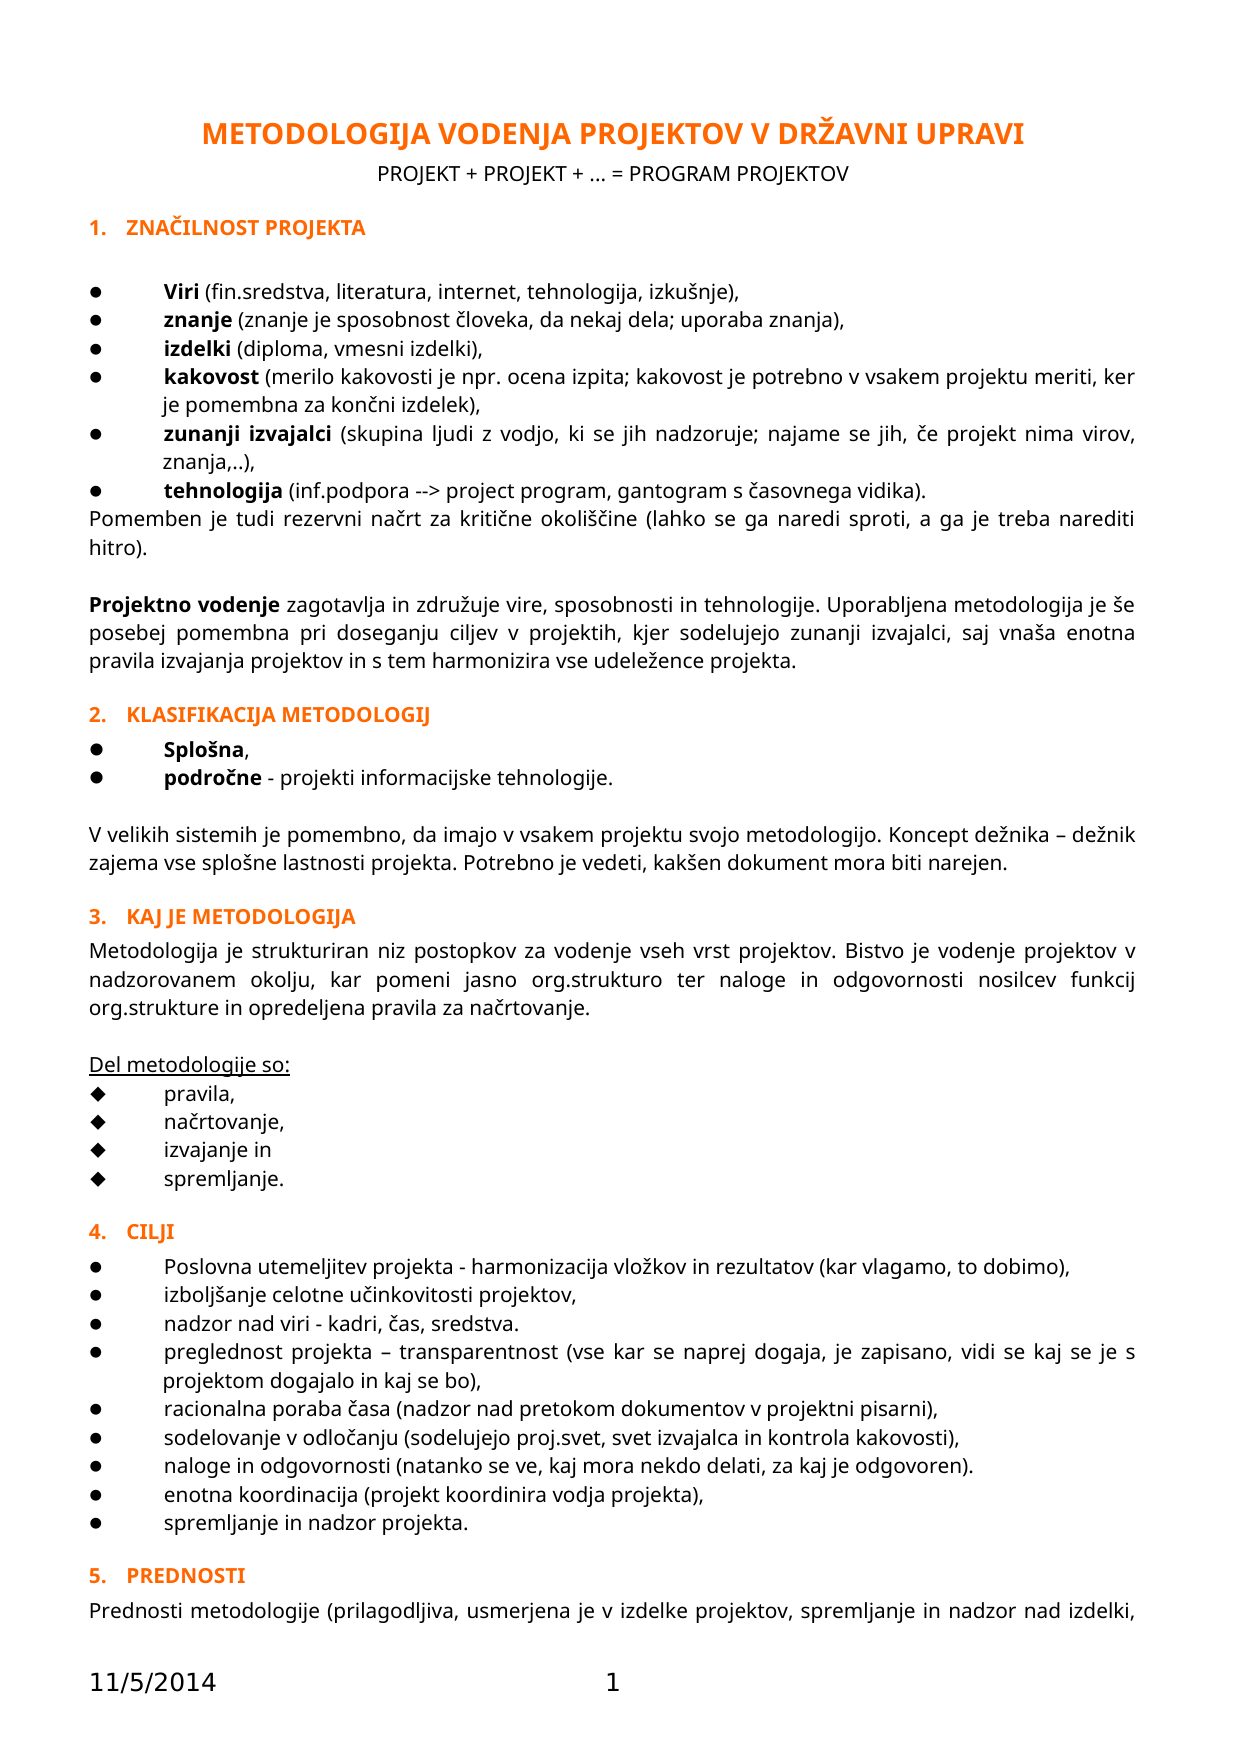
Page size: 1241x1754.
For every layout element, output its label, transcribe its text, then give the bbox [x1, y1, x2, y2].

list Poslovna utemeljitev projekta - harmonizacija vložkov in rezultatov (kar vlagamo, to dobimo), [89, 1252, 1137, 1281]
list znanje (znanje je sposobnost človeka, da nekaj dela; uporaba znanja), [89, 305, 1137, 334]
list naloge in odgovornosti (natanko se ve, kaj mora nekdo delati, za kaj je odgovoren). [89, 1451, 1137, 1480]
subtitle METODOLOGIJA VODENJA PROJEKTOV V DRŽAVNI UPRAVI [89, 114, 1137, 153]
list načrtovanje, [89, 1107, 1137, 1136]
text PROJEKT + PROJEKT + ... = PROGRAM PROJEKTOV [89, 159, 1137, 188]
list spremljanje in nadzor projekta. [89, 1508, 1137, 1537]
text Prednosti metodologije (prilagodljiva, usmerjena je v izdelke projektov, spremljanje in nadzor nad izdelki, [89, 1596, 1137, 1625]
list pravila, [89, 1079, 1137, 1107]
list zunanji izvajalci (skupina ljudi z vodjo, ki se jih nadzoruje; najame se jih, če projekt nima virov, znanja,..), [89, 419, 1137, 476]
list Viri (fin.sredstva, literatura, internet, tehnologija, izkušnje), [89, 277, 1137, 305]
list Splošna, [89, 735, 1137, 763]
list preglednost projekta – transparentnost (vse kar se naprej dogaja, je zapisano, vidi se kaj se je s projektom dogajalo in kaj se bo), [89, 1337, 1137, 1394]
subtitle PREDNOSTI [89, 1562, 1137, 1590]
subtitle KAJ JE METODOLOGIJA [89, 902, 1137, 930]
list tehnologija (inf.podpora --> project program, gantogram s časovnega vidika). [89, 476, 1137, 504]
text Del metodologije so: [89, 1050, 1137, 1079]
subtitle CILJI [89, 1217, 1137, 1246]
list spremljanje. [89, 1164, 1137, 1192]
list področne - projekti informacijske tehnologije. [89, 763, 1137, 792]
subtitle KLASIFIKACIJA METODOLOGIJ [89, 700, 1137, 728]
list kakovost (merilo kakovosti je npr. ocena izpita; kakovost je potrebno v vsakem projektu meriti, ker je pomembna za končni izdelek), [89, 362, 1137, 419]
text Projektno vodenje zagotavlja in združuje vire, sposobnosti in tehnologije. Uporabljena metodologija je še posebej pomembna pri doseganju ciljev v projektih, kjer sodelujejo zunanji izvajalci, saj vnaša enotna pravila izvajanja projektov in s tem harmonizira vse udeležence projekta. [89, 590, 1137, 675]
list enotna koordinacija (projekt koordinira vodja projekta), [89, 1480, 1137, 1508]
list nadzor nad viri - kadri, čas, sredstva. [89, 1309, 1137, 1337]
list izboljšanje celotne učinkovitosti projektov, [89, 1281, 1137, 1309]
text V velikih sistemih je pomembno, da imajo v vsakem projektu svojo metodologijo. Koncept dežnika – dežnik zajema vse splošne lastnosti projekta. Potrebno je vedeti, kakšen dokument mora biti narejen. [89, 820, 1137, 877]
subtitle ZNAČILNOST PROJEKTA [89, 213, 1137, 241]
text Pomemben je tudi rezervni načrt za kritične okoliščine (lahko se ga naredi sproti, a ga je treba narediti hitro). [89, 504, 1137, 561]
list racionalna poraba časa (nadzor nad pretokom dokumentov v projektni pisarni), [89, 1394, 1137, 1423]
text Metodologija je strukturiran niz postopkov za vodenje vseh vrst projektov. Bistvo je vodenje projektov v nadzorovanem okolju, kar pomeni jasno org.strukturo ter naloge in odgovornosti nosilcev funkcij org.strukture in opredeljena pravila za načrtovanje. [89, 937, 1137, 1022]
list sodelovanje v odločanju (sodelujejo proj.svet, svet izvajalca in kontrola kakovosti), [89, 1423, 1137, 1451]
list izdelki (diploma, vmesni izdelki), [89, 334, 1137, 362]
list izvajanje in [89, 1136, 1137, 1164]
